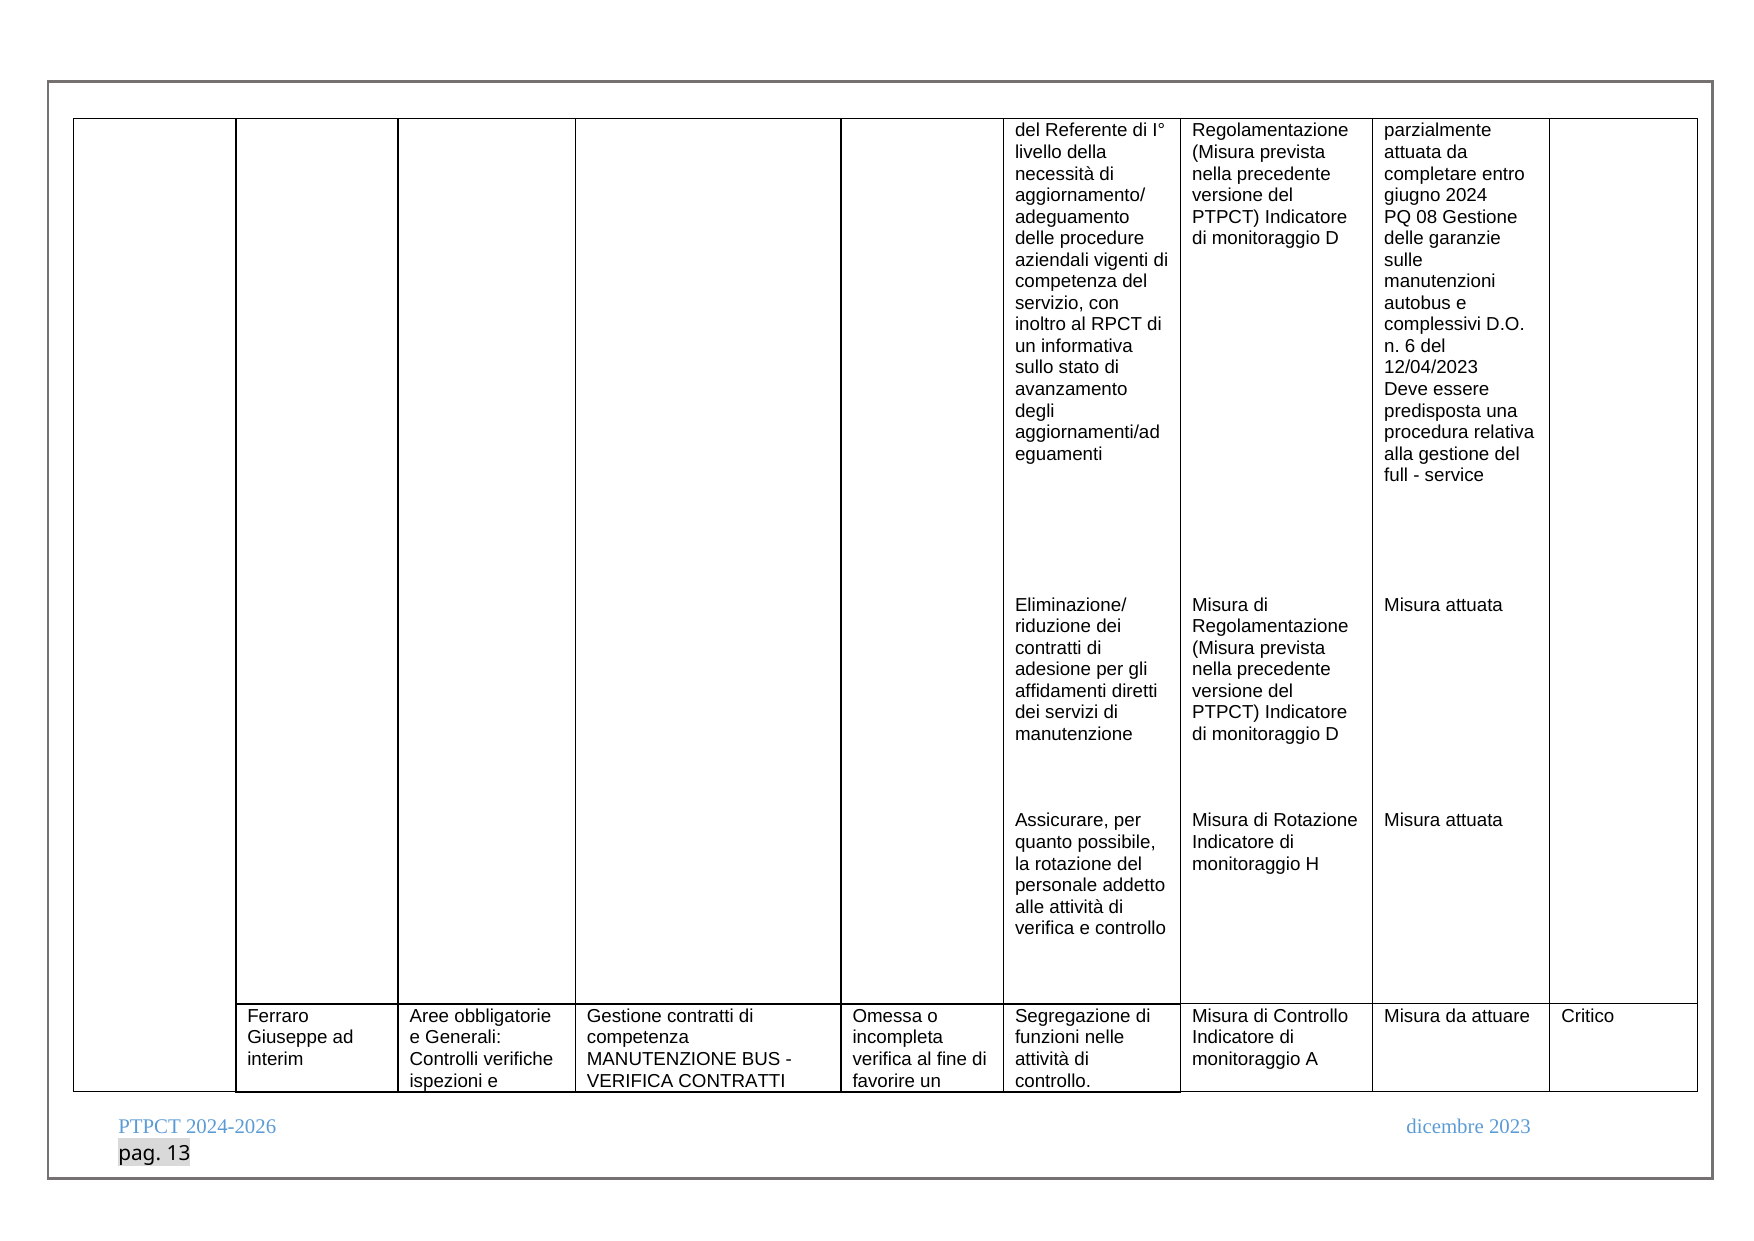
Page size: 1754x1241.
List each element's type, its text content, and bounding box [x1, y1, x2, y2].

table_cell [1550, 119, 1697, 1003]
table_cell [74, 119, 235, 1091]
table_cell [399, 119, 575, 1003]
table_cell parzialmente attuata da completare entro giugno 2024 PQ 08 Gestione delle garanzie sulle manutenzioni autobus e complessivi D.O. n. 6 del 12/04/2023 Deve essere predisposta una procedura relativa alla gestione del full - service Misura attuata Misura attuata [1373, 119, 1549, 1003]
table_cell Aree obbligatorie e Generali: Controlli verifiche ispezioni e [399, 1005, 575, 1091]
table_cell Critico [1550, 1004, 1697, 1091]
table_cell Omessa o incompleta verifica al fine di favorire un [842, 1005, 1003, 1091]
table_cell del Referente di I° livello della necessità di aggiornamento/ adeguamento delle procedure aziendali vigenti di competenza del servizio, con inoltro al RPCT di un informativa sullo stato di avanzamento degli aggiornamenti/adeguamenti Eliminazione/ riduzione dei contratti di adesione per gli affidamenti diretti dei servizi di manutenzione Assicurare, per quanto possibile, la rotazione del personale addetto alle attività di verifica e controllo [1004, 119, 1180, 1003]
table_cell Gestione contratti di competenza MANUTENZIONE BUS - VERIFICA CONTRATTI [576, 1005, 840, 1091]
table_cell Regolamentazione (Misura prevista nella precedente versione del PTPCT) Indicatore di monitoraggio D Misura di Regolamentazione (Misura prevista nella precedente versione del PTPCT) Indicatore di monitoraggio D Misura di Rotazione Indicatore di monitoraggio H [1181, 119, 1372, 1003]
table_cell [842, 119, 1003, 1003]
table_cell Ferraro Giuseppe ad interim [237, 1005, 397, 1091]
table_cell [576, 119, 840, 1003]
table_cell Misura da attuare [1373, 1004, 1549, 1091]
table_cell Segregazione di funzioni nelle attività di controllo. [1004, 1005, 1180, 1091]
table_cell Misura di Controllo Indicatore di monitoraggio A [1181, 1004, 1372, 1091]
table_cell [237, 119, 397, 1003]
